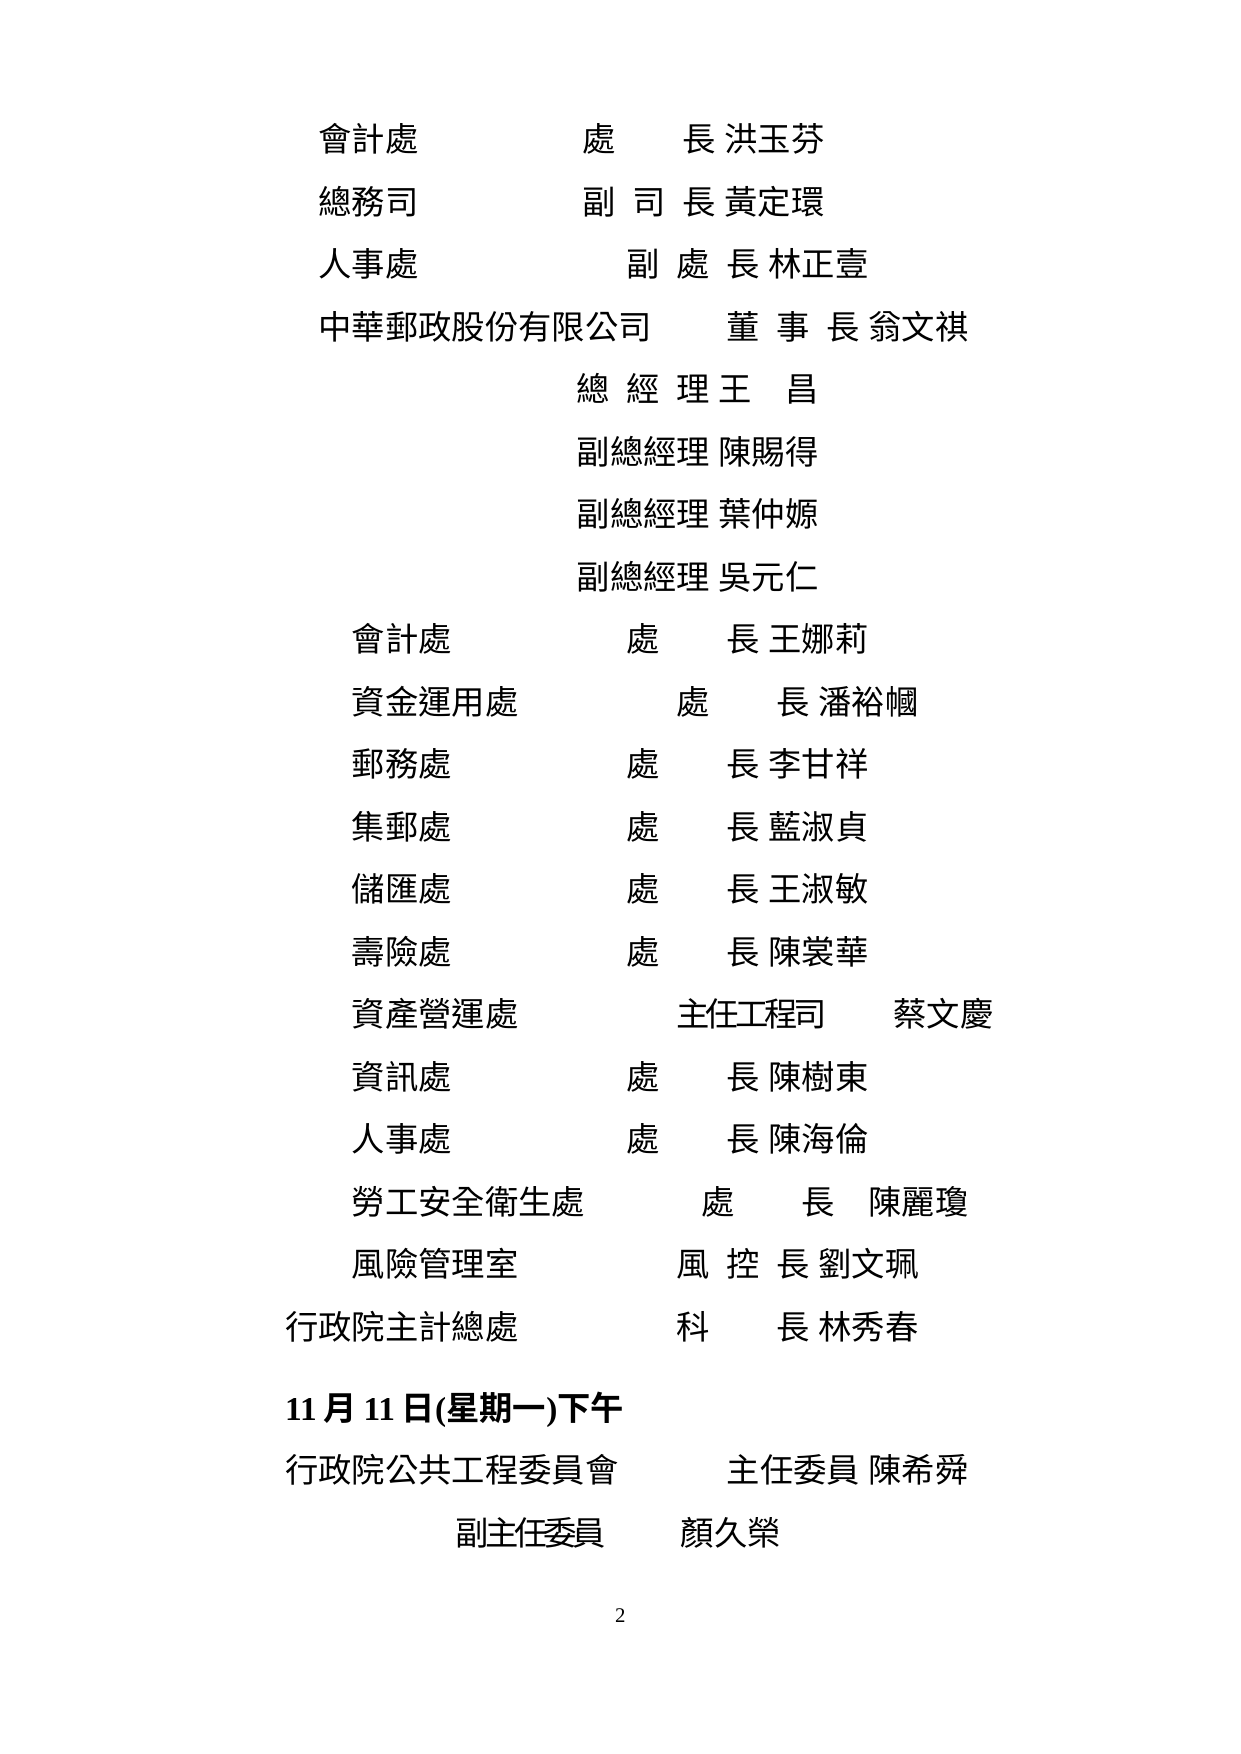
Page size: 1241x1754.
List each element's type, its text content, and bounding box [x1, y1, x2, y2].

text 人事處 副 處 長 林正壹 [118, 221, 1122, 283]
text 副總經理 葉仲嫄 [118, 471, 1122, 533]
text 人事處 處 長 陳海倫 [118, 1096, 1122, 1158]
text 行政院主計總處 科 長 林秀春 [118, 1283, 1122, 1346]
text 資產營運處 主任工程司 蔡文慶 [118, 971, 1122, 1033]
text 副主任委員 顏久榮 [131, 1489, 1122, 1552]
text 資訊處 處 長 陳樹東 [118, 1033, 1122, 1096]
text 會計處 處 長 王娜莉 [118, 596, 1122, 658]
text 郵務處 處 長 李甘祥 [118, 721, 1122, 783]
text 集郵處 處 長 藍淑貞 [118, 783, 1122, 846]
text 行政院公共工程委員會 主任委員 陳希舜 [118, 1427, 1122, 1489]
text 壽險處 處 長 陳裳華 [118, 908, 1122, 971]
text 會計處 處 長 洪玉芬 [318, 96, 1122, 158]
text 中華郵政股份有限公司 董 事 長 翁文祺 [118, 283, 1122, 346]
text 風險管理室 風 控 長 劉文珮 [118, 1221, 1122, 1283]
text 副總經理 陳賜得 [118, 408, 1122, 471]
text 資金運用處 處 長 潘裕幗 [118, 658, 1122, 721]
text 儲匯處 處 長 王淑敏 [118, 846, 1122, 908]
text 總務司 副 司 長 黃定環 [318, 158, 1122, 221]
text 11月11日(星期一)下午 [118, 1364, 1122, 1427]
text 副總經理 吳元仁 [118, 533, 1122, 596]
text 總 經 理 王 昌 [118, 346, 1122, 408]
text 勞工安全衛生處 處 長 陳麗瓊 [118, 1158, 1122, 1221]
